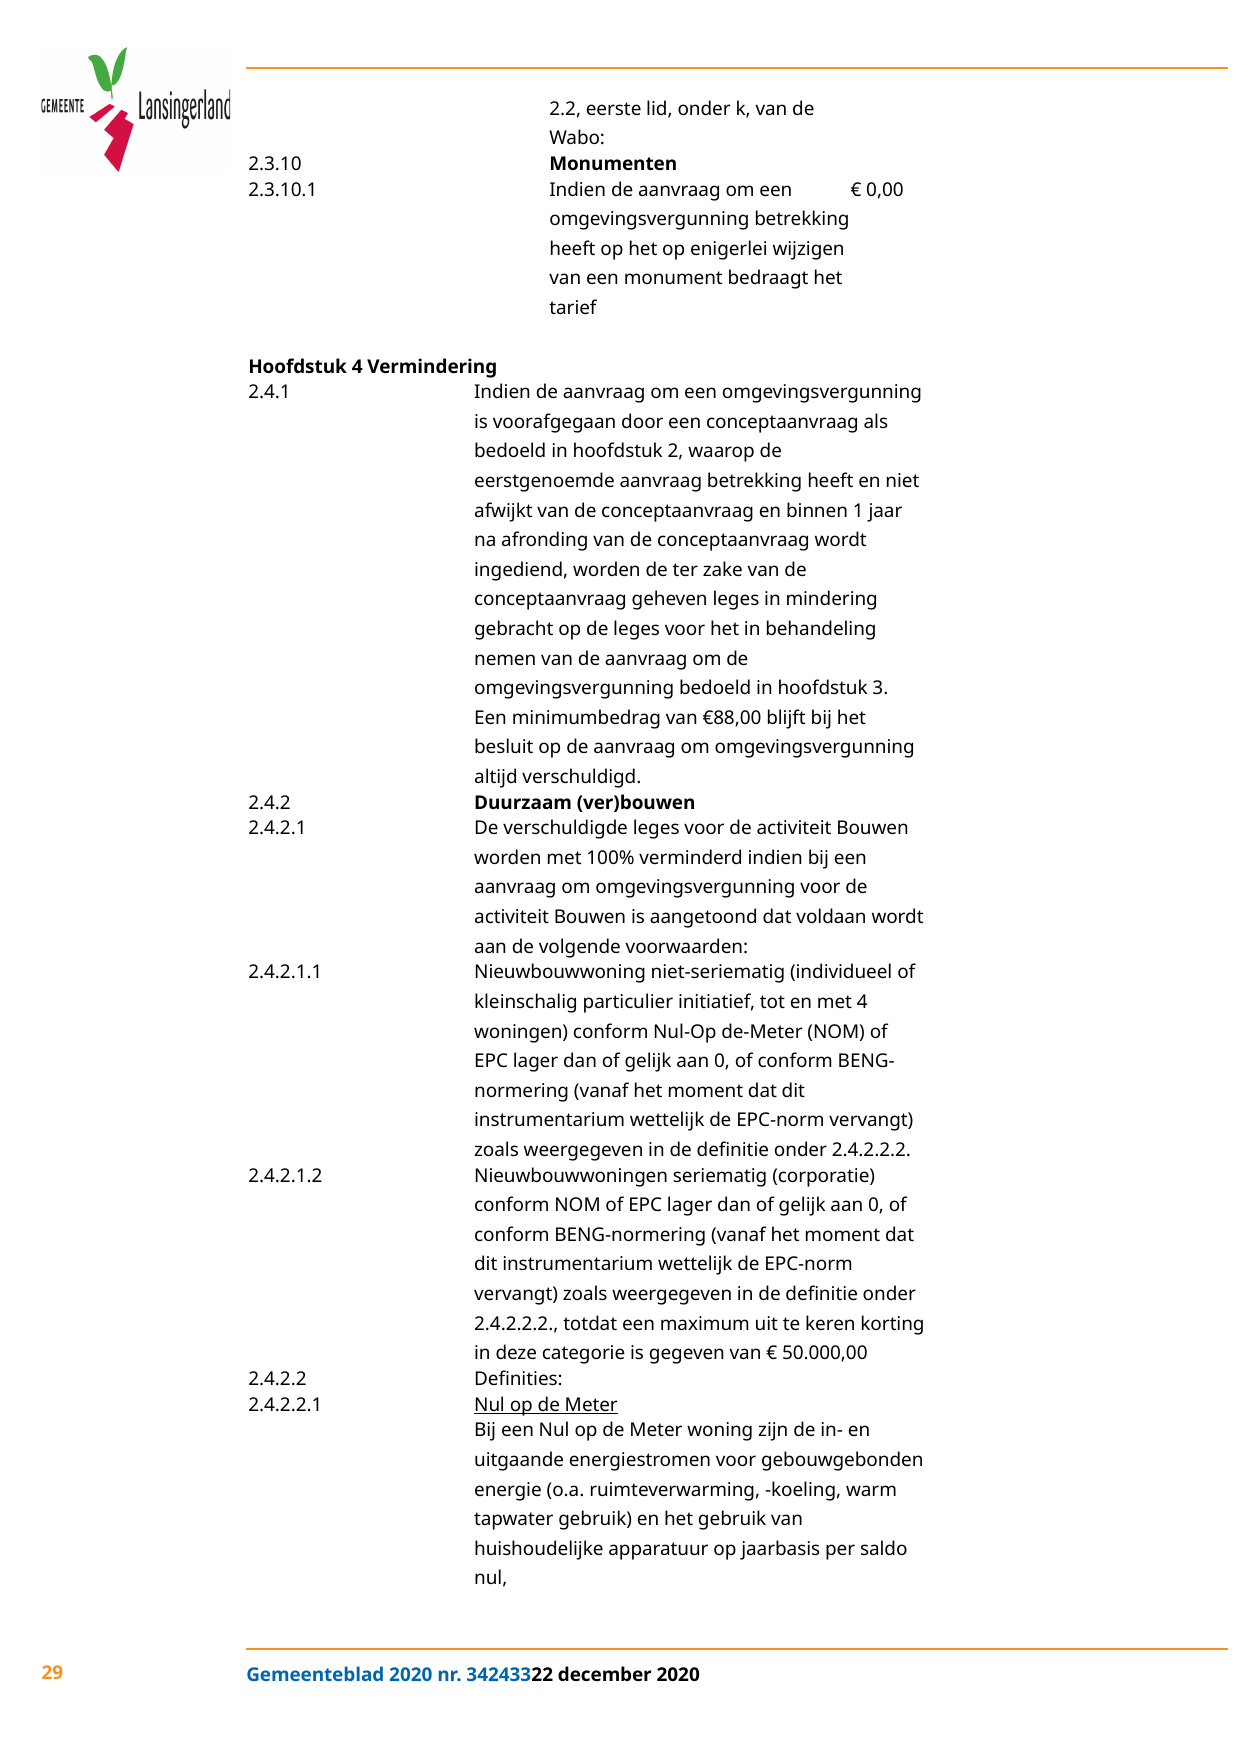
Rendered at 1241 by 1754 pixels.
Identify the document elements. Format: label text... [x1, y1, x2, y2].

table_cell [926, 1391, 1152, 1417]
table_cell 2.4.1 [248, 379, 474, 789]
table_cell [926, 789, 1152, 814]
table_cell [926, 1162, 1152, 1365]
table_cell [926, 379, 1152, 789]
table_cell 2.4.2.1.1 [248, 959, 474, 1162]
table_cell [248, 95, 549, 150]
table_cell 2.4.2.1.2 [248, 1162, 474, 1365]
table_cell 2.4.2 [248, 789, 474, 814]
table_cell Nieuwbouwwoning niet-seriematig (individueel of kleinschalig particulier initiatief, tot en met 4 woningen) conform Nul-Op de-Meter (NOM) of EPC lager dan of gelijk aan 0, of conform BENG-normering (vanaf het moment dat dit instrumentarium wettelijk de EPC-norm vervangt) zoals weergegeven in de definitie onder 2.4.2.2.2. [474, 959, 926, 1162]
table_cell [926, 1417, 1152, 1590]
table_cell Bij een Nul op de Meter woning zijn de in- en uitgaande energiestromen voor gebouwgebonden energie (o.a. ruimteverwarming, -koeling, warm tapwater gebruik) en het gebruik van huishoudelijke apparatuur op jaarbasis per saldo nul, [474, 1417, 926, 1590]
table_cell 2.4.2.2.1 [248, 1391, 474, 1417]
table_cell € 0,00 [850, 176, 1152, 320]
table_header [926, 353, 1152, 378]
table_cell Monumenten [549, 150, 850, 176]
table_cell 2.2, eerste lid, onder k, van de Wabo: [549, 95, 850, 150]
table_cell [850, 150, 1152, 176]
table_cell De verschuldigde leges voor de activiteit Bouwen worden met 100% verminderd indien bij een aanvraag om omgevingsvergunning voor de activiteit Bouwen is aangetoond dat voldaan wordt aan de volgende voorwaarden: [474, 815, 926, 959]
table_cell Nieuwbouwwoningen seriematig (corporatie) conform NOM of EPC lager dan of gelijk aan 0, of conform BENG-normering (vanaf het moment dat dit instrumentarium wettelijk de EPC-norm vervangt) zoals weergegeven in de definitie onder 2.4.2.2.2., totdat een maximum uit te keren korting in deze categorie is gegeven van € 50.000,00 [474, 1162, 926, 1365]
table_cell Nul op de Meter [474, 1391, 926, 1417]
table_cell 2.3.10.1 [248, 176, 549, 320]
table_cell Duurzaam (ver)bouwen [474, 789, 926, 814]
table_cell Indien de aanvraag om een omgevingsvergunning is voorafgegaan door een conceptaanvraag als bedoeld in hoofdstuk 2, waarop de eerstgenoemde aanvraag betrekking heeft en niet afwijkt van de conceptaanvraag en binnen 1 jaar na afronding van de conceptaanvraag wordt ingediend, worden de ter zake van de conceptaanvraag geheven leges in mindering gebracht op de leges voor het in behandeling nemen van de aanvraag om de omgevingsvergunning bedoeld in hoofdstuk 3. Een minimumbedrag van €88,00 blijft bij het besluit op de aanvraag om omgevingsvergunning altijd verschuldigd. [474, 379, 926, 789]
table_cell [926, 815, 1152, 959]
table_cell [926, 1365, 1152, 1391]
table_cell [926, 959, 1152, 1162]
table_cell 2.4.2.2 [248, 1365, 474, 1391]
table_cell 2.3.10 [248, 150, 549, 176]
table_cell Indien de aanvraag om een omgevingsvergunning betrekking heeft op het op enigerlei wijzigen van een monument bedraagt het tarief [549, 176, 850, 320]
table_cell 2.4.2.1 [248, 815, 474, 959]
picture [41, 47, 231, 172]
table_cell [248, 1417, 474, 1590]
table_header Hoofdstuk 4 Vermindering [248, 353, 926, 378]
table_cell Definities: [474, 1365, 926, 1391]
table_cell [850, 95, 1152, 150]
